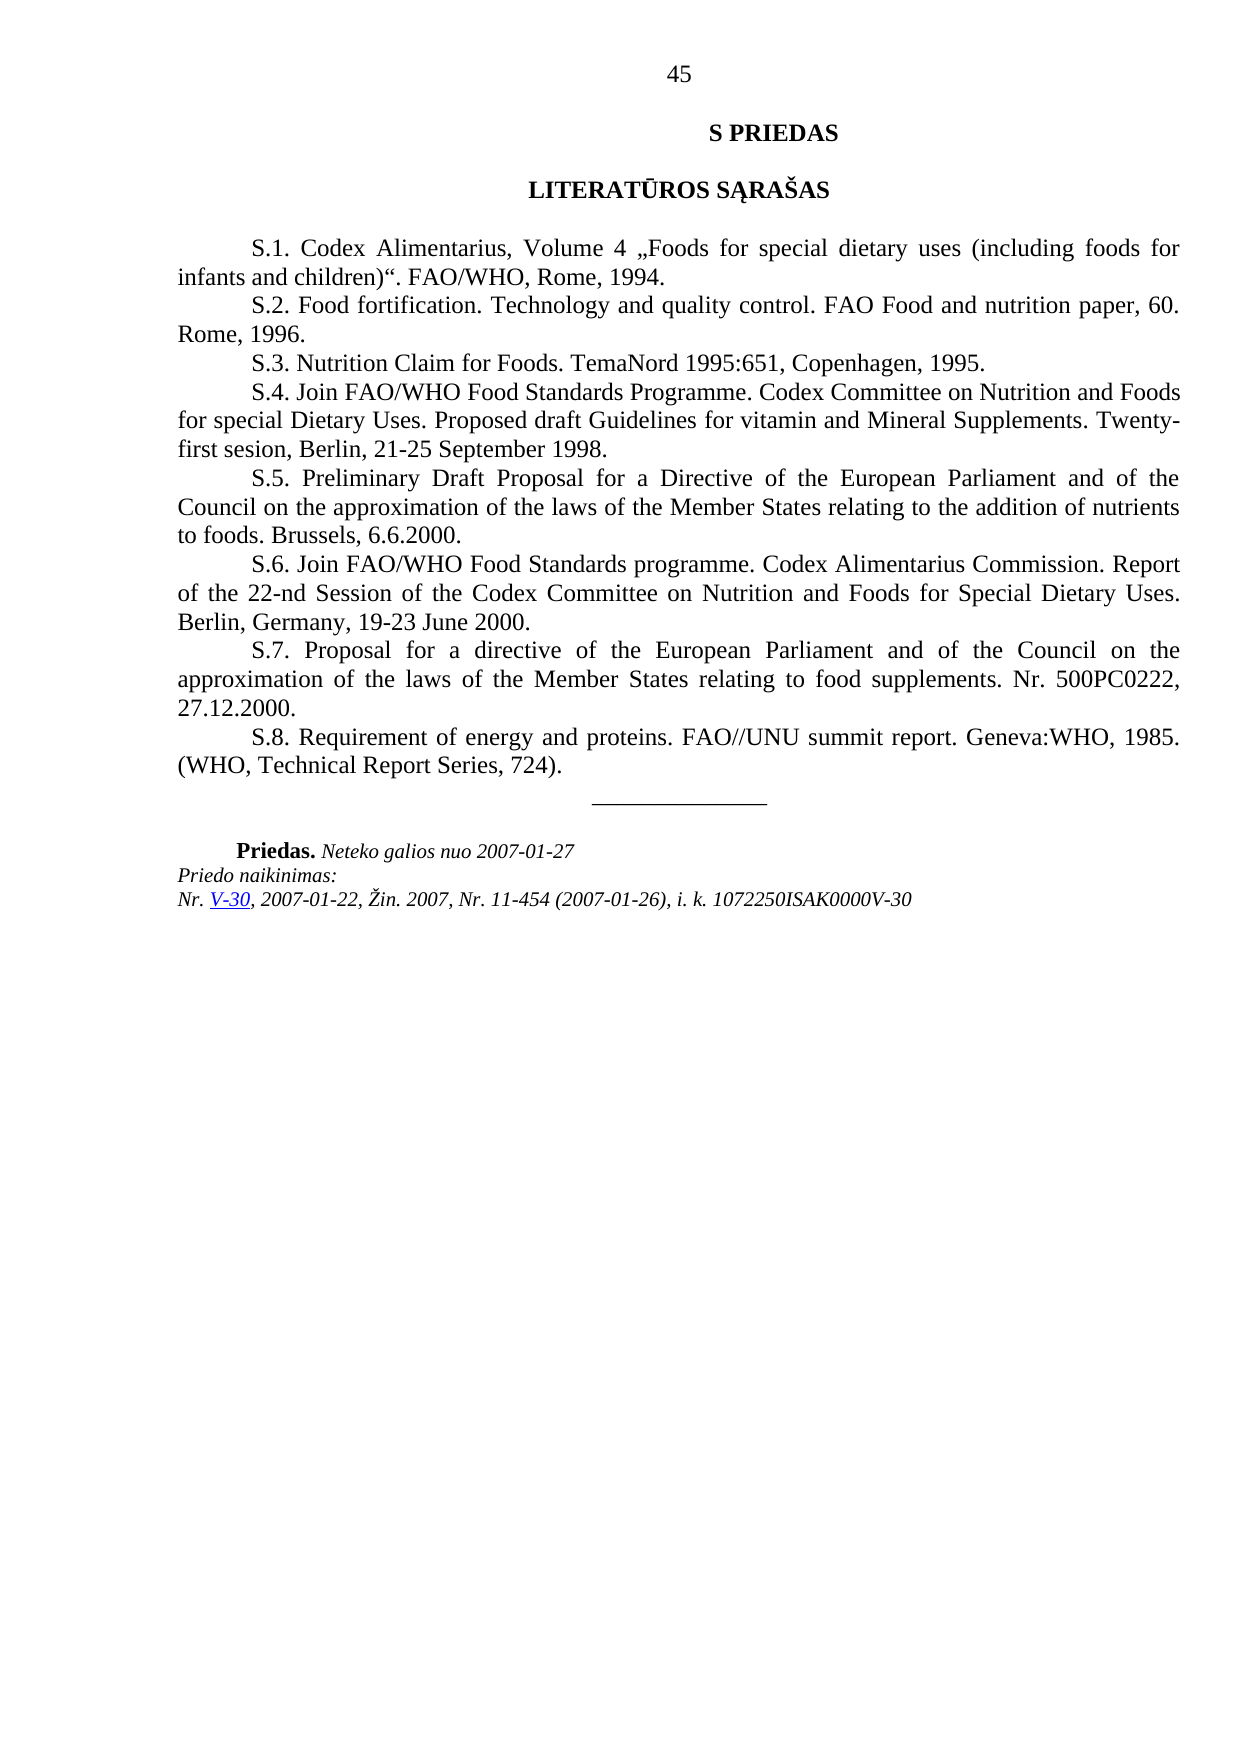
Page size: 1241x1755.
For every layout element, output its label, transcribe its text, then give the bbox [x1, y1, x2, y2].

text Priedo naikinimas: [177, 863, 1181, 887]
text ______________ [177, 779, 1181, 808]
text S.8. Requirement of energy and proteins. FAO//UNU summit report. Geneva:WHO, 1985. (WHO, Technical Report Series, 724). [177, 722, 1181, 779]
text S.7. Proposal for a directive of the European Parliament and of the Council on the approximation of the laws of the Member States relating to food supplements. Nr. 500PC0222, 27.12.2000. [177, 636, 1181, 722]
text LITERATŪROS SĄRAŠAS [177, 176, 1181, 204]
text Nr. V-30, 2007-01-22, Žin. 2007, Nr. 11-454 (2007-01-26), i. k. 1072250ISAK0000V-30 [177, 887, 1181, 911]
text S.1. Codex Alimentarius, Volume 4 „Foods for special dietary uses (including foods for infants and children)“. FAO/WHO, Rome, 1994. [177, 233, 1181, 291]
text S.5. Preliminary Draft Proposal for a Directive of the European Parliament and of the Council on the approximation of the laws of the Member States relating to the addition of nutrients to foods. Brussels, 6.6.2000. [177, 463, 1181, 549]
text S.3. Nutrition Claim for Foods. TemaNord 1995:651, Copenhagen, 1995. [177, 348, 1181, 377]
text S.2. Food fortification. Technology and quality control. FAO Food and nutrition paper, 60. Rome, 1996. [177, 291, 1181, 348]
text Priedas. Neteko galios nuo 2007-01-27 [177, 837, 1181, 863]
text S.6. Join FAO/WHO Food Standards programme. Codex Alimentarius Commission. Report of the 22-nd Session of the Codex Committee on Nutrition and Foods for Special Dietary Uses. Berlin, Germany, 19-23 June 2000. [177, 549, 1181, 636]
text S.4. Join FAO/WHO Food Standards Programme. Codex Committee on Nutrition and Foods for special Dietary Uses. Proposed draft Guidelines for vitamin and Mineral Supplements. Twenty-first sesion, Berlin, 21-25 September 1998. [177, 377, 1181, 463]
text S PRIEDAS [177, 118, 1181, 147]
